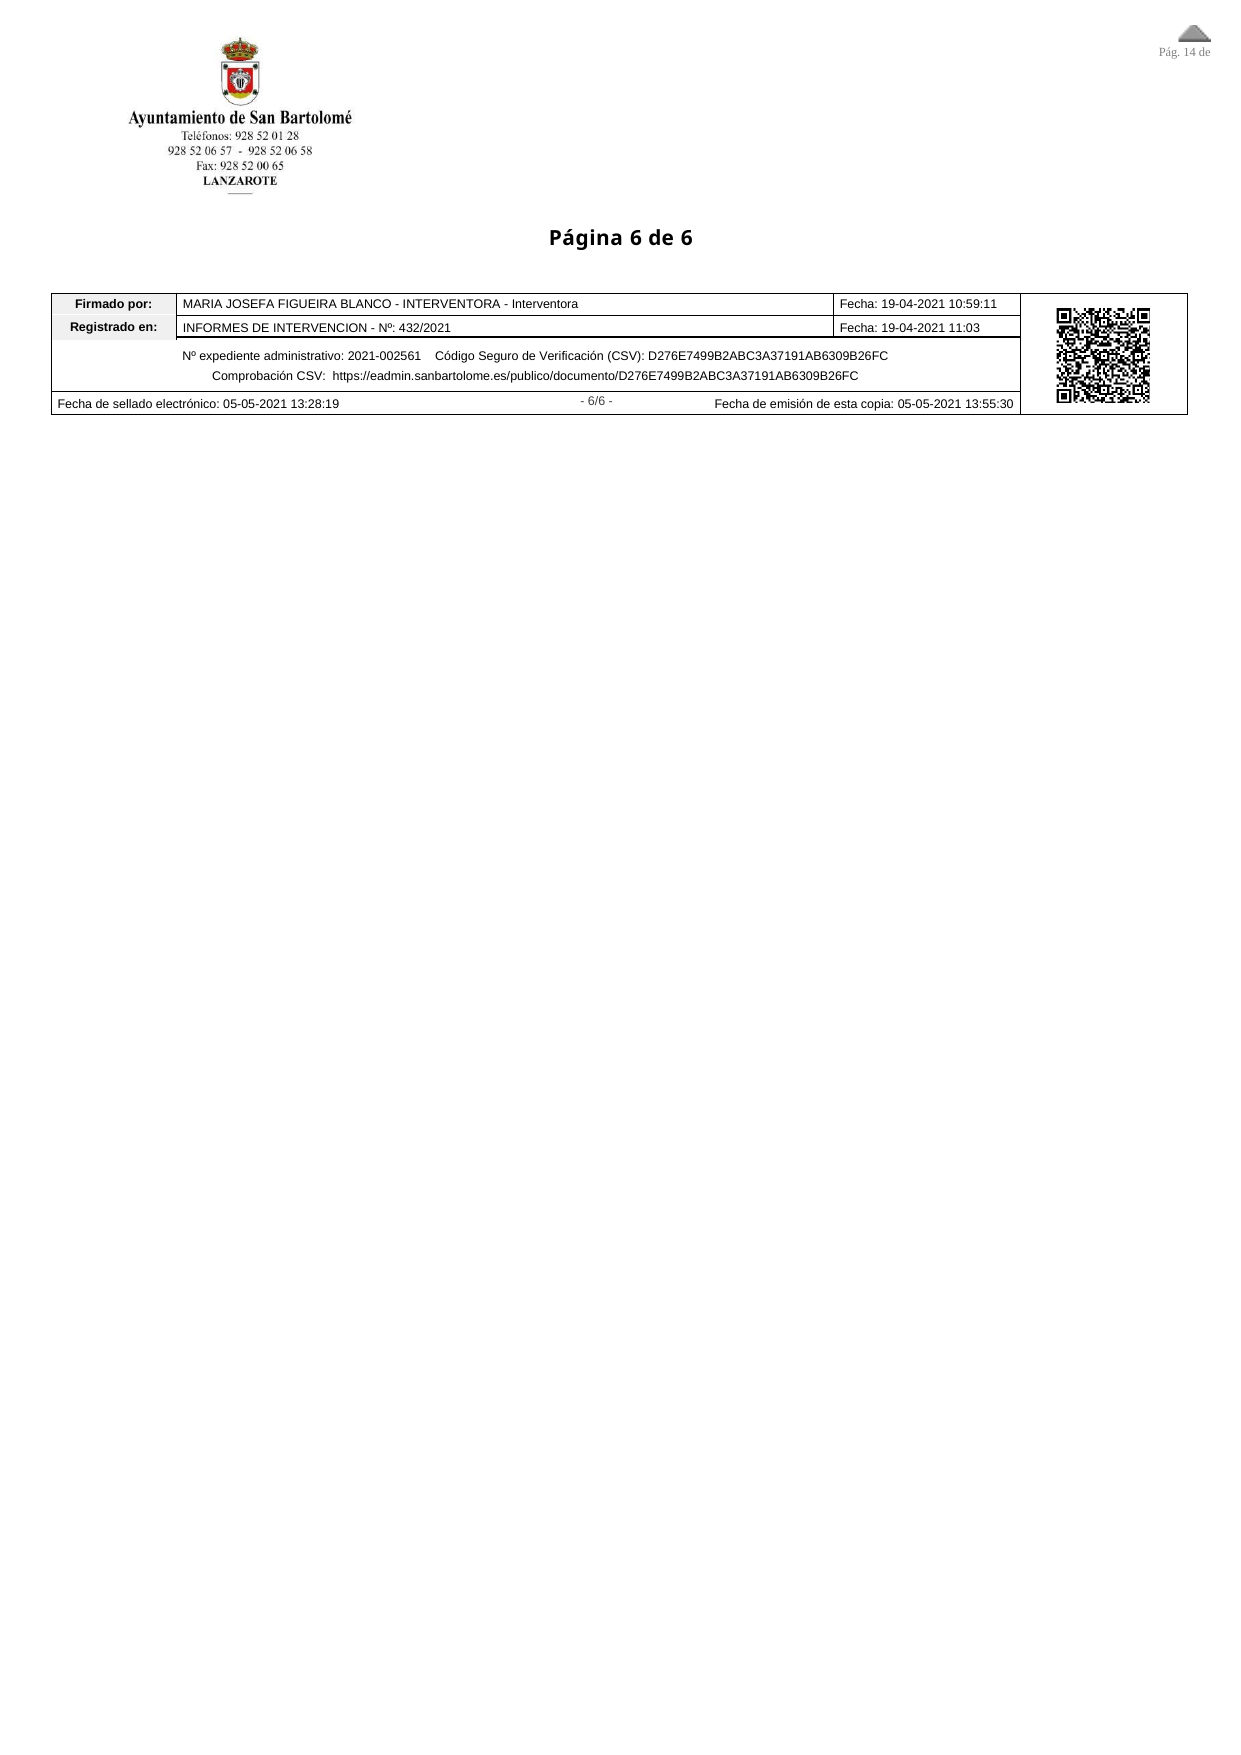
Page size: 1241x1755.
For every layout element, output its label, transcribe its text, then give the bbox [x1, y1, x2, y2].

table_cell Fecha: 19-04-2021 11:03 [834, 316, 1020, 336]
table_header Fecha: 19-04-2021 10:59:11 [834, 294, 1020, 314]
table_header [1021, 294, 1187, 414]
text Página 6 de 6 [322, 223, 919, 252]
table_header Firmado por: [52, 294, 176, 314]
table_cell Nº expediente administrativo: 2021-002561 Código Seguro de Verificación (CSV): D276E7499B2ABC3A37191AB6309B26FC Comprobación CSV: https://eadmin.sanbartolome.es/publico/documento/D276E7499B2ABC3A37191AB6309B26FC [52, 338, 1020, 391]
table_cell INFORMES DE INTERVENCION - Nº: 432/2021 [177, 316, 833, 336]
table_cell Registrado en: [52, 318, 176, 336]
table_header MARIA JOSEFA FIGUEIRA BLANCO - INTERVENTORA - Interventora [177, 294, 833, 314]
table_cell Fecha de sellado electrónico: 05-05-2021 13:28:19 - 6/6 - Fecha de emisión de esta copia: 05-05-2021 13:55:30 [52, 392, 1020, 414]
